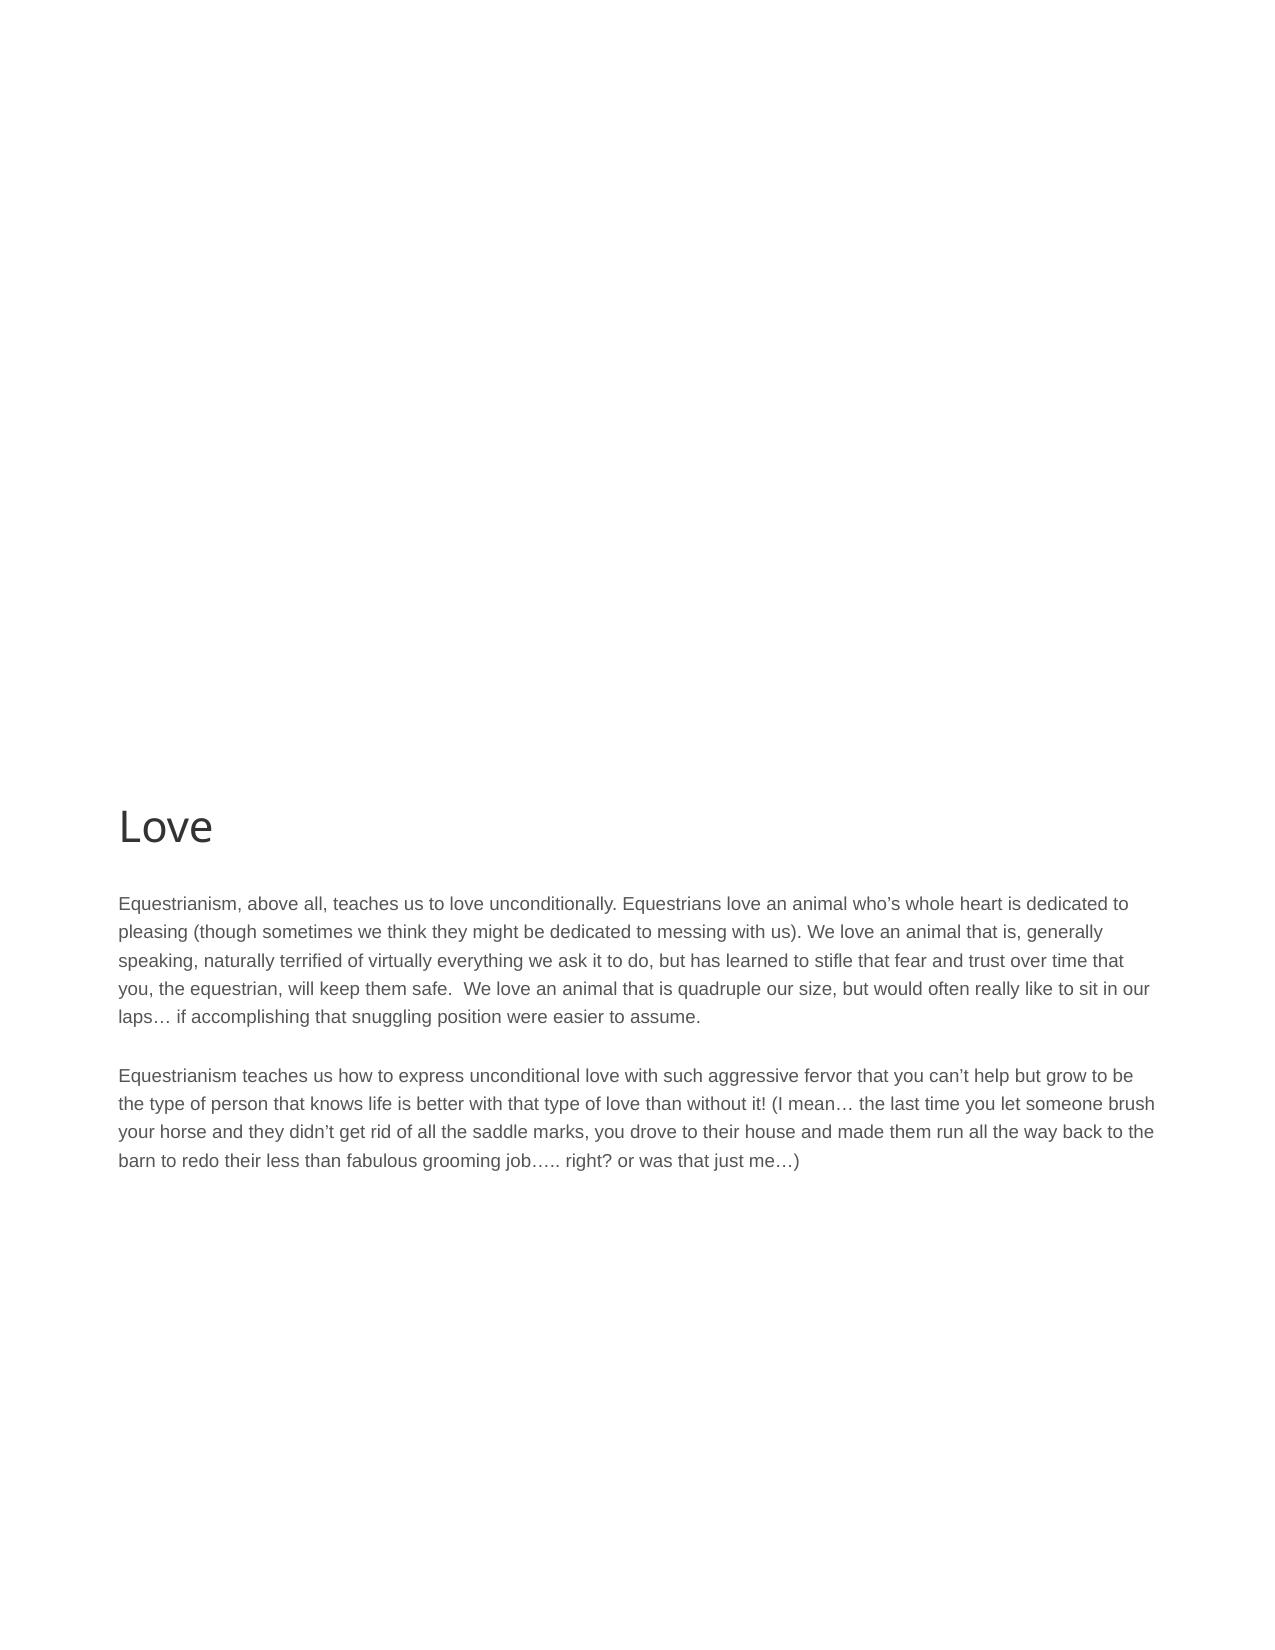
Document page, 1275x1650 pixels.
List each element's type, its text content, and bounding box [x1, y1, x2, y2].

text Love [118, 796, 1157, 855]
text Equestrianism teaches us how to express unconditional love with such aggressive fervor that you can’t help but grow to be the type of person that knows life is better with that type of love than without it! (I mean… the last time you let someone brush your horse and they didn’t get rid of all the saddle marks, you drove to their house and made them run all the way back to the barn to redo their less than fabulous grooming job….. right? or was that just me…) [118, 1058, 1157, 1171]
text Equestrianism, above all, teaches us to love unconditionally. Equestrians love an animal who’s whole heart is dedicated to pleasing (though sometimes we think they might be dedicated to messing with us). We love an animal that is, generally speaking, naturally terrified of virtually everything we ask it to do, but has learned to stifle that fear and trust over time that you, the equestrian, will keep them safe. We love an animal that is quadruple our size, but would often really like to sit in our laps… if accomplishing that snuggling position were easier to assume. [118, 887, 1157, 1027]
